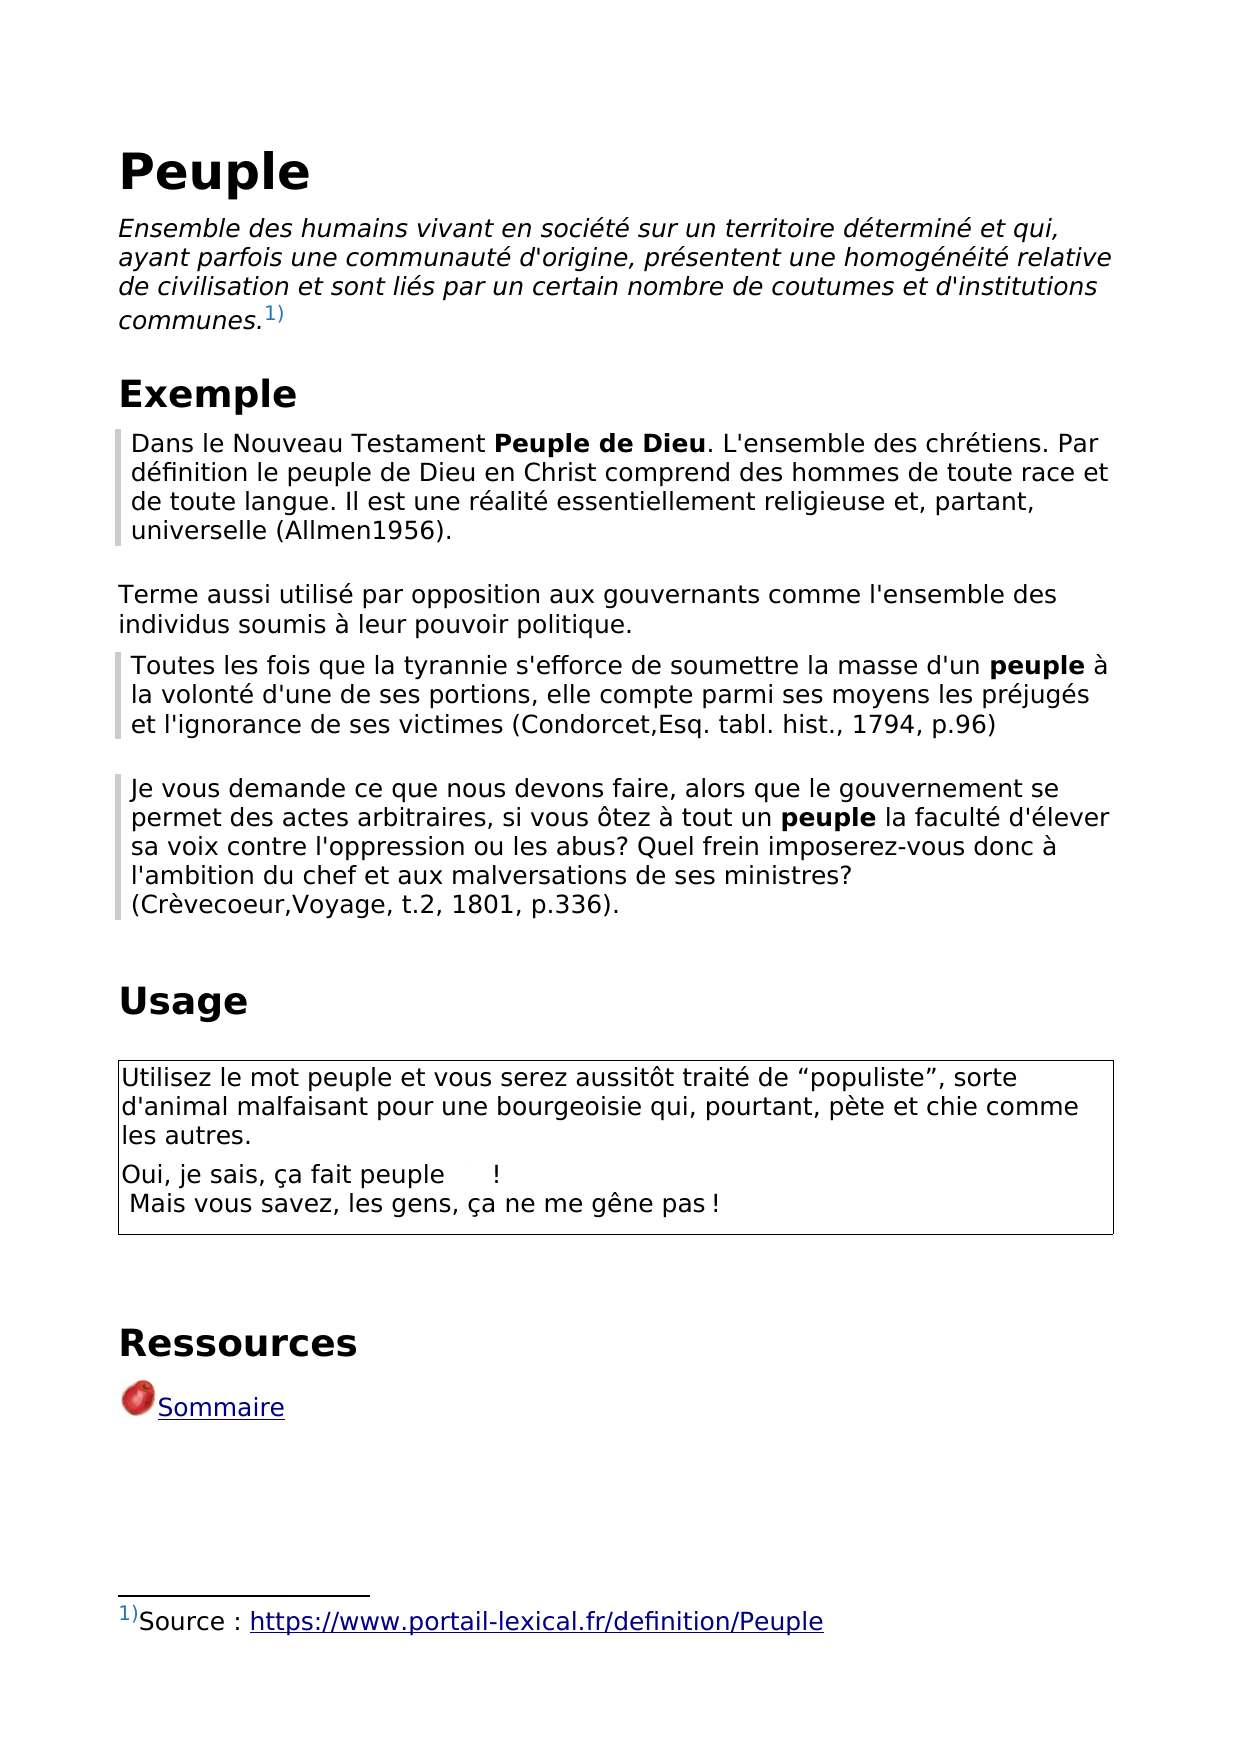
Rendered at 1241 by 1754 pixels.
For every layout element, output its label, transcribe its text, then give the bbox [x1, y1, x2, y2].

table_header Dans le Nouveau Testament Peuple de Dieu. L'ensemble des chrétiens. Par définition le peuple de Dieu en Christ comprend des hommes de toute race et de toute langue. Il est une réalité essentiellement religieuse et, partant, universelle (Allmen1956). [121, 429, 1122, 546]
subtitle Usage [118, 980, 1122, 1023]
subtitle Peuple [118, 143, 1122, 201]
subtitle Exemple [118, 373, 1122, 417]
picture [118, 1377, 158, 1417]
subtitle Ressources [118, 1322, 1122, 1365]
text Sommaire [118, 1378, 1122, 1423]
table_header Toutes les fois que la tyrannie s'efforce de soumettre la masse d'un peuple à la volonté d'une de ses portions, elle compte parmi ses moyens les préjugés et l'ignorance de ses victimes (Condorcet,Esq. tabl. hist., 1794, p.96) [121, 652, 1122, 739]
table_header Je vous demande ce que nous devons faire, alors que le gouvernement se permet des actes arbitraires, si vous ôtez à tout un peuple la faculté d'élever sa voix contre l'oppression ou les abus? Quel frein imposerez-vous donc à l'ambition du chef et aux malversations de ses ministres? (Crèvecoeur,Voyage, t.2, 1801, p.336). [121, 774, 1122, 920]
text Terme aussi utilisé par opposition aux gouvernants comme l'ensemble des individus soumis à leur pouvoir politique. [118, 581, 1122, 639]
text Source : https://www.portail-lexical.fr/definition/Peuple [118, 1602, 1122, 1636]
text Ensemble des humains vivant en société sur un territoire déterminé et qui, ayant parfois une communauté d'origine, présentent une homogénéité relative de civilisation et sont liés par un certain nombre de coutumes et d'institutions communes. [118, 214, 1122, 335]
table_header Utilisez le mot peuple et vous serez aussitôt traité de “populiste”, sorte d'animal malfaisant pour une bourgeoisie qui, pourtant, pète et chie comme les autres. Oui, je sais, ça fait peuple ! Mais vous savez, les gens, ça ne me gêne pas ! [119, 1061, 1113, 1234]
